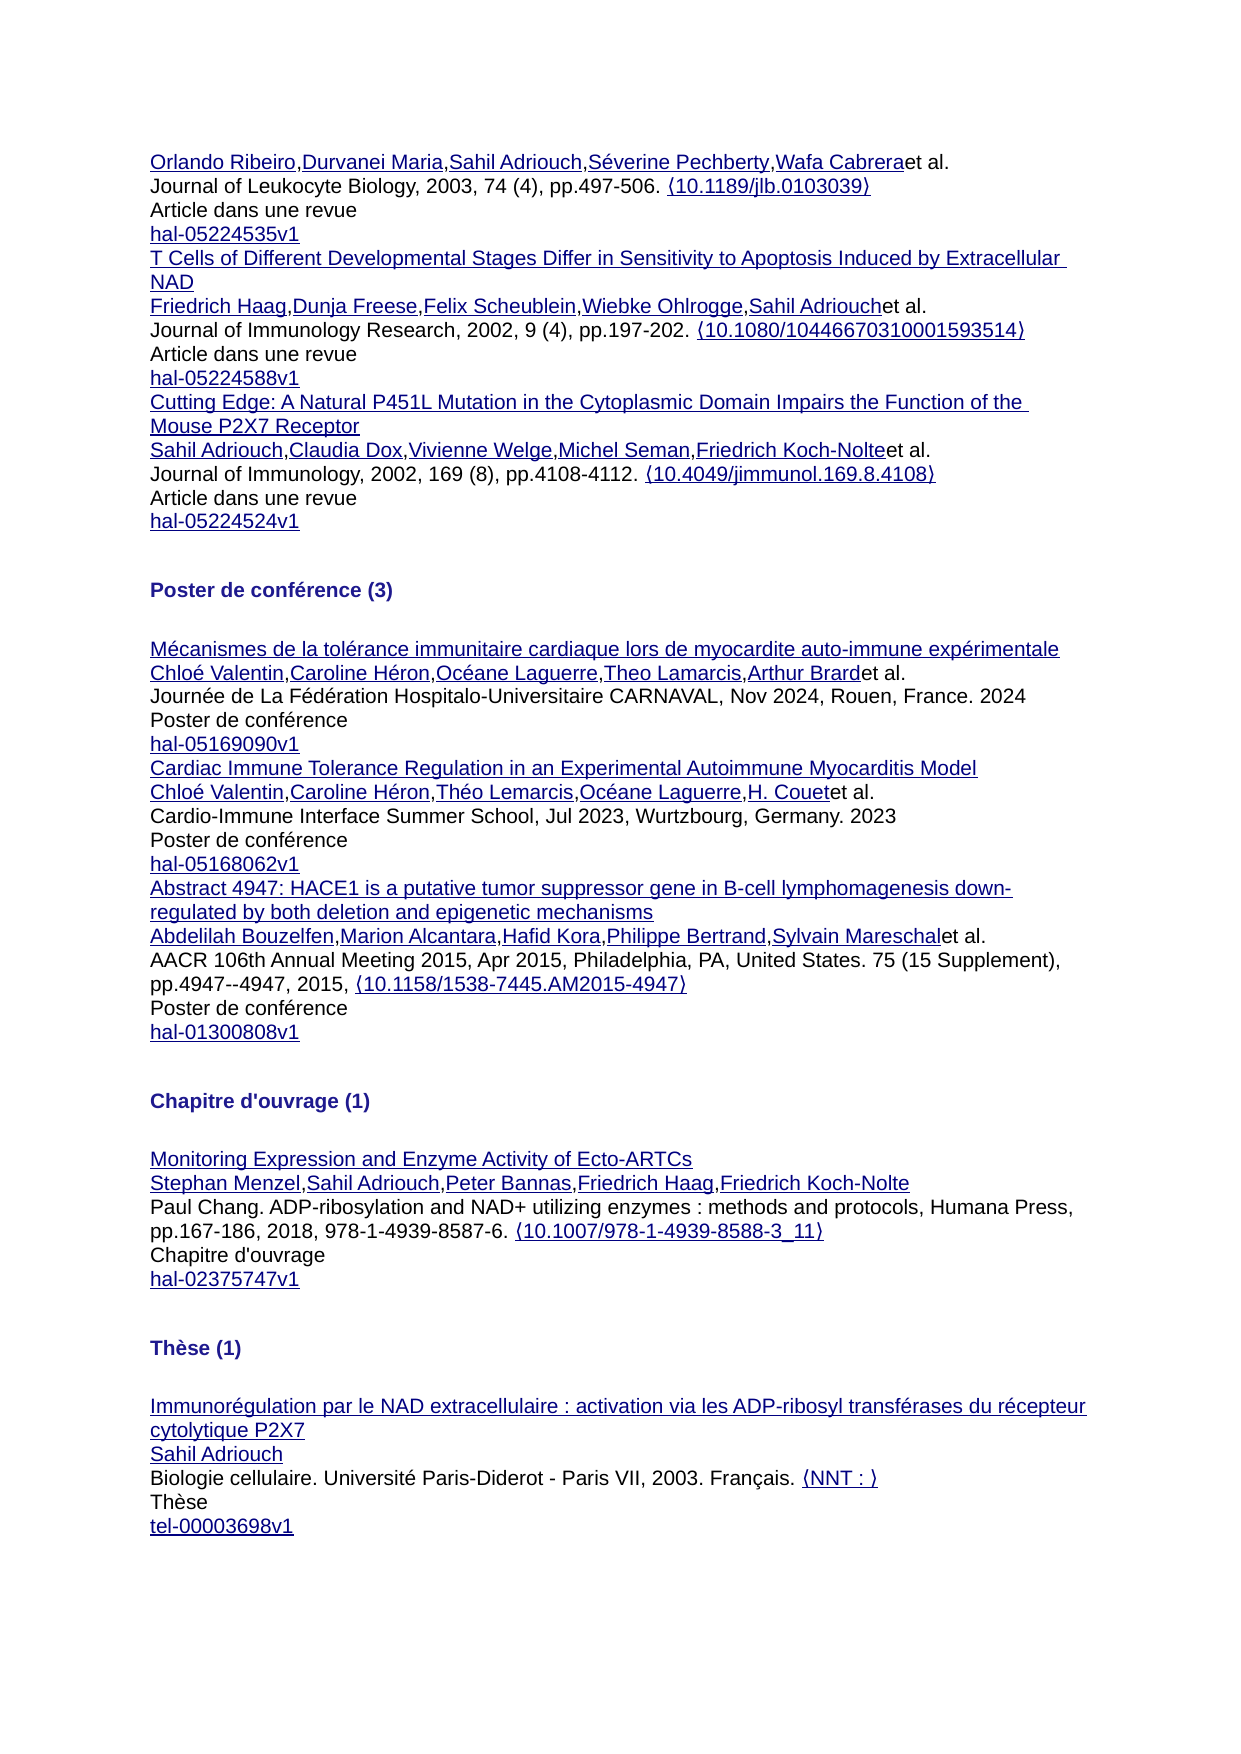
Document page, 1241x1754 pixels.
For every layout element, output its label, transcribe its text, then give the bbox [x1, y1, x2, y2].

subtitle Chapitre d'ouvrage (1) [150, 1088, 1090, 1112]
table_cell T Cells of Different Developmental Stages Differ in Sensitivity to Apoptosis Induced by Extracellular NAD Friedrich Haag,Dunja Freese,Felix Scheublein,Wiebke Ohlrogge,Sahil Adriouchet al. Journal of Immunology Research, 2002, 9 (4), pp.197-202. ⟨10.1080/10446670310001593514⟩ Article dans une revue hal-05224588v1 [150, 246, 1090, 389]
table_cell Orlando Ribeiro,Durvanei Maria,Sahil Adriouch,Séverine Pechberty,Wafa Cabreraet al. Journal of Leukocyte Biology, 2003, 74 (4), pp.497-506. ⟨10.1189/jlb.0103039⟩ Article dans une revue hal-05224535v1 [150, 150, 1090, 246]
subtitle Poster de conférence (3) [150, 578, 1090, 602]
table_cell Cardiac Immune Tolerance Regulation in an Experimental Autoimmune Myocarditis Model Chloé Valentin,Caroline Héron,Théo Lemarcis,Océane Laguerre,H. Couetet al. Cardio-Immune Interface Summer School, Jul 2023, Wurtzbourg, Germany. 2023 Poster de conférence hal-05168062v1 [150, 756, 1090, 876]
table_cell Abstract 4947: HACE1 is a putative tumor suppressor gene in B-cell lymphomagenesis down-regulated by both deletion and epigenetic mechanisms Abdelilah Bouzelfen,Marion Alcantara,Hafid Kora,Philippe Bertrand,Sylvain Mareschalet al. AACR 106th Annual Meeting 2015, Apr 2015, Philadelphia, PA, United States. 75 (15 Supplement), pp.4947--4947, 2015, ⟨10.1158/1538-7445.AM2015-4947⟩ Poster de conférence hal-01300808v1 [150, 876, 1090, 1044]
subtitle Thèse (1) [150, 1335, 1090, 1359]
table_cell Cutting Edge: A Natural P451L Mutation in the Cytoplasmic Domain Impairs the Function of the Mouse P2X7 Receptor Sahil Adriouch,Claudia Dox,Vivienne Welge,Michel Seman,Friedrich Koch-Nolteet al. Journal of Immunology, 2002, 169 (8), pp.4108-4112. ⟨10.4049/jimmunol.169.8.4108⟩ Article dans une revue hal-05224524v1 [150, 390, 1090, 533]
table_header Immunorégulation par le NAD extracellulaire : activation via les ADP-ribosyl transférases du récepteur cytolytique P2X7 Sahil Adriouch Biologie cellulaire. Université Paris-Diderot - Paris VII, 2003. Français. ⟨NNT : ⟩ Thèse tel-00003698v1 [150, 1394, 1090, 1537]
table_header Monitoring Expression and Enzyme Activity of Ecto-ARTCs Stephan Menzel,Sahil Adriouch,Peter Bannas,Friedrich Haag,Friedrich Koch-Nolte Paul Chang. ADP-ribosylation and NAD+ utilizing enzymes : methods and protocols, Humana Press, pp.167-186, 2018, 978-1-4939-8587-6. ⟨10.1007/978-1-4939-8588-3_11⟩ Chapitre d'ouvrage hal-02375747v1 [150, 1147, 1090, 1291]
table_header Mécanismes de la tolérance immunitaire cardiaque lors de myocardite auto-immune expérimentale Chloé Valentin,Caroline Héron,Océane Laguerre,Theo Lamarcis,Arthur Brardet al. Journée de La Fédération Hospitalo-Universitaire CARNAVAL, Nov 2024, Rouen, France. 2024 Poster de conférence hal-05169090v1 [150, 636, 1090, 756]
